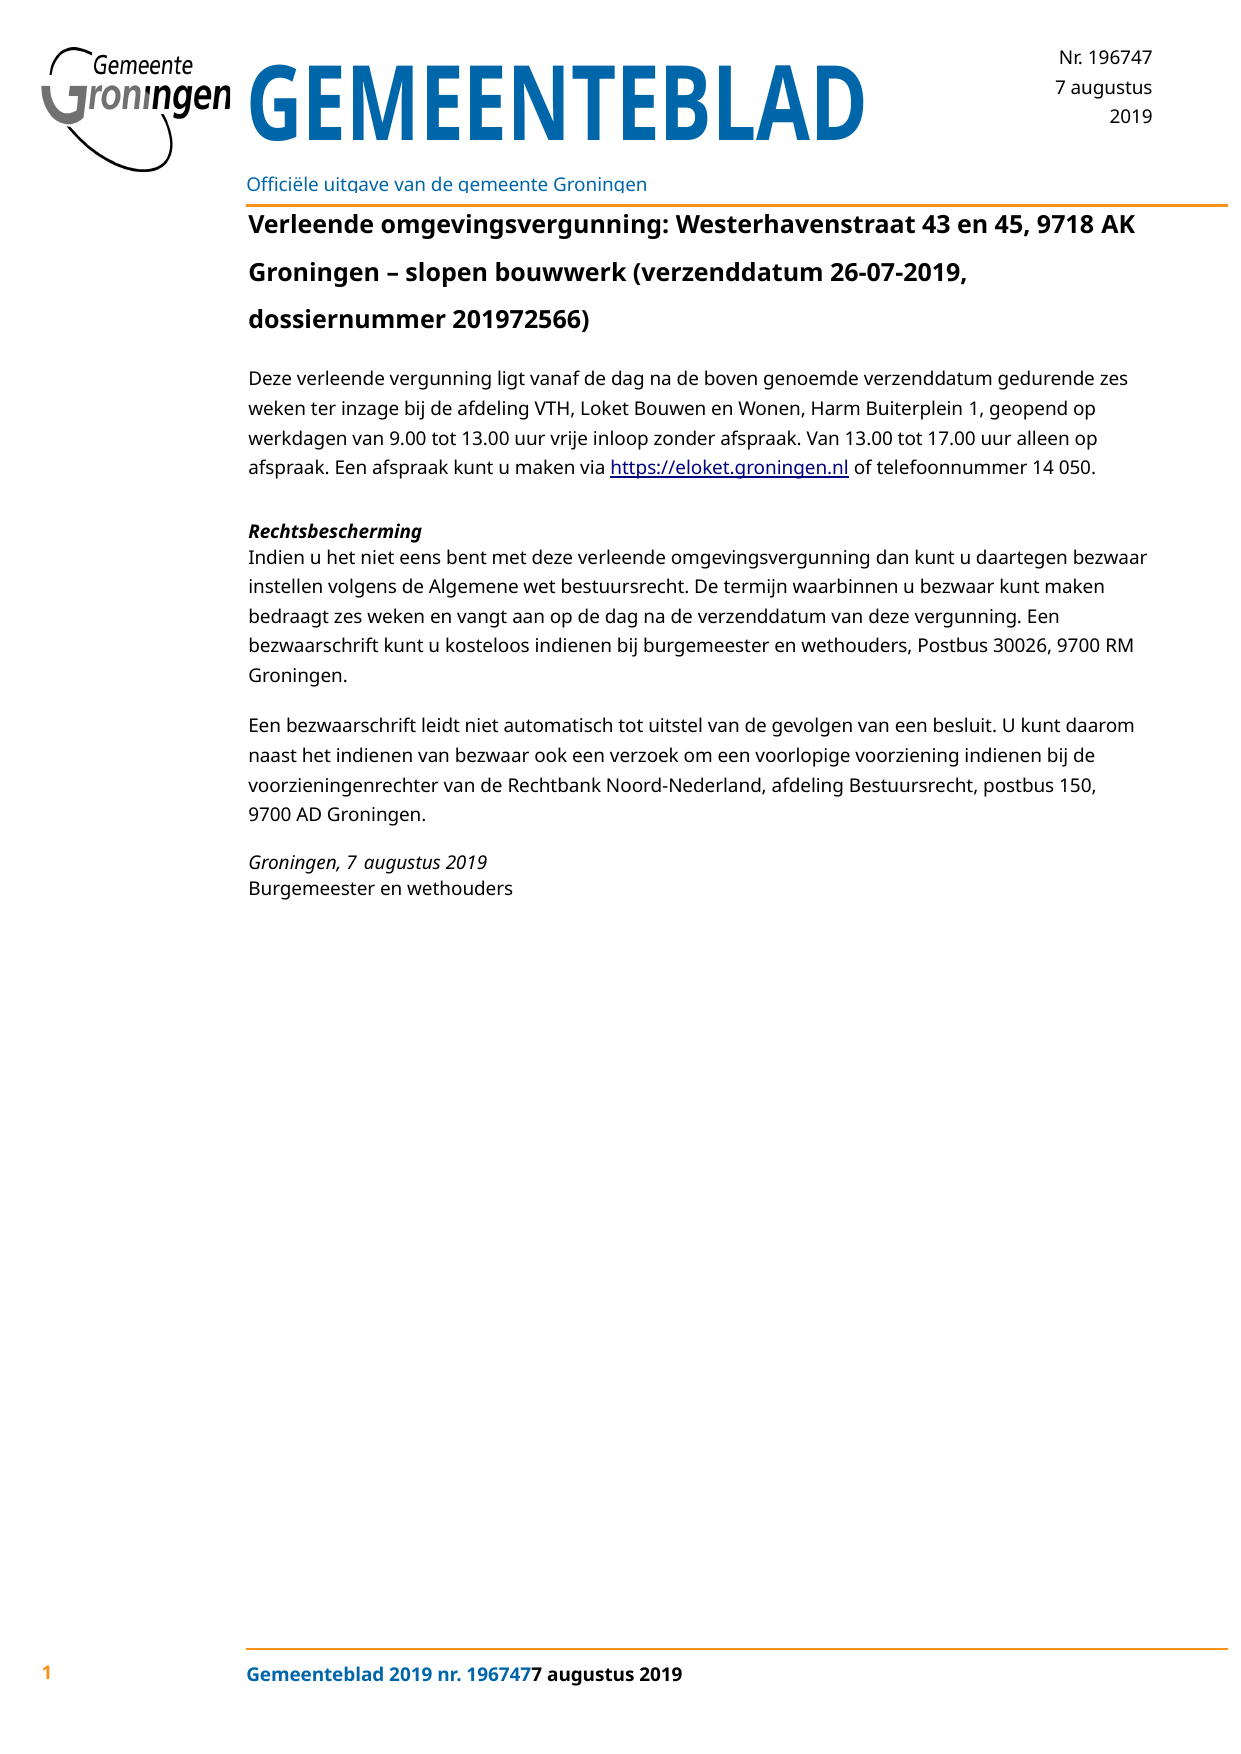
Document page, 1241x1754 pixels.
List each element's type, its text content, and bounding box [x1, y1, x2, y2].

text Groningen, 7 augustus 2019 [248, 849, 1152, 875]
text Burgemeester en wethouders [248, 875, 1152, 901]
text Rechtsbescherming [248, 518, 1152, 544]
text Verleende omgevingsvergunning: Westerhavenstraat 43 en 45, 9718 AK Groningen – slopen bouwwerk (verzenddatum 26-07-2019, dossiernummer 201972566) [248, 207, 1152, 336]
text Deze verleende vergunning ligt vanaf de dag na de boven genoemde verzenddatum gedurende zes weken ter inzage bij de afdeling VTH, Loket Bouwen en Wonen, Harm Buiterplein 1, geopend op werkdagen van 9.00 tot 13.00 uur vrije inloop zonder afspraak. Van 13.00 tot 17.00 uur alleen op afspraak. Een afspraak kunt u maken via https://eloket.groningen.nl of telefoonnummer 14 050. [248, 366, 1152, 480]
text Indien u het niet eens bent met deze verleende omgevingsvergunning dan kunt u daartegen bezwaar instellen volgens de Algemene wet bestuursrecht. De termijn waarbinnen u bezwaar kunt maken bedraagt zes weken en vangt aan op de dag na de verzenddatum van deze vergunning. Een bezwaarschrift kunt u kosteloos indienen bij burgemeester en wethouders, Postbus 30026, 9700 RM Groningen. [248, 544, 1152, 688]
text Een bezwaarschrift leidt niet automatisch tot uitstel van de gevolgen van een besluit. U kunt daarom naast het indienen van bezwaar ook een verzoek om een voorlopige voorziening indienen bij de voorzieningenrechter van de Rechtbank Noord-Nederland, afdeling Bestuursrecht, postbus 150, 9700 AD Groningen. [248, 713, 1152, 827]
picture [41, 47, 231, 172]
